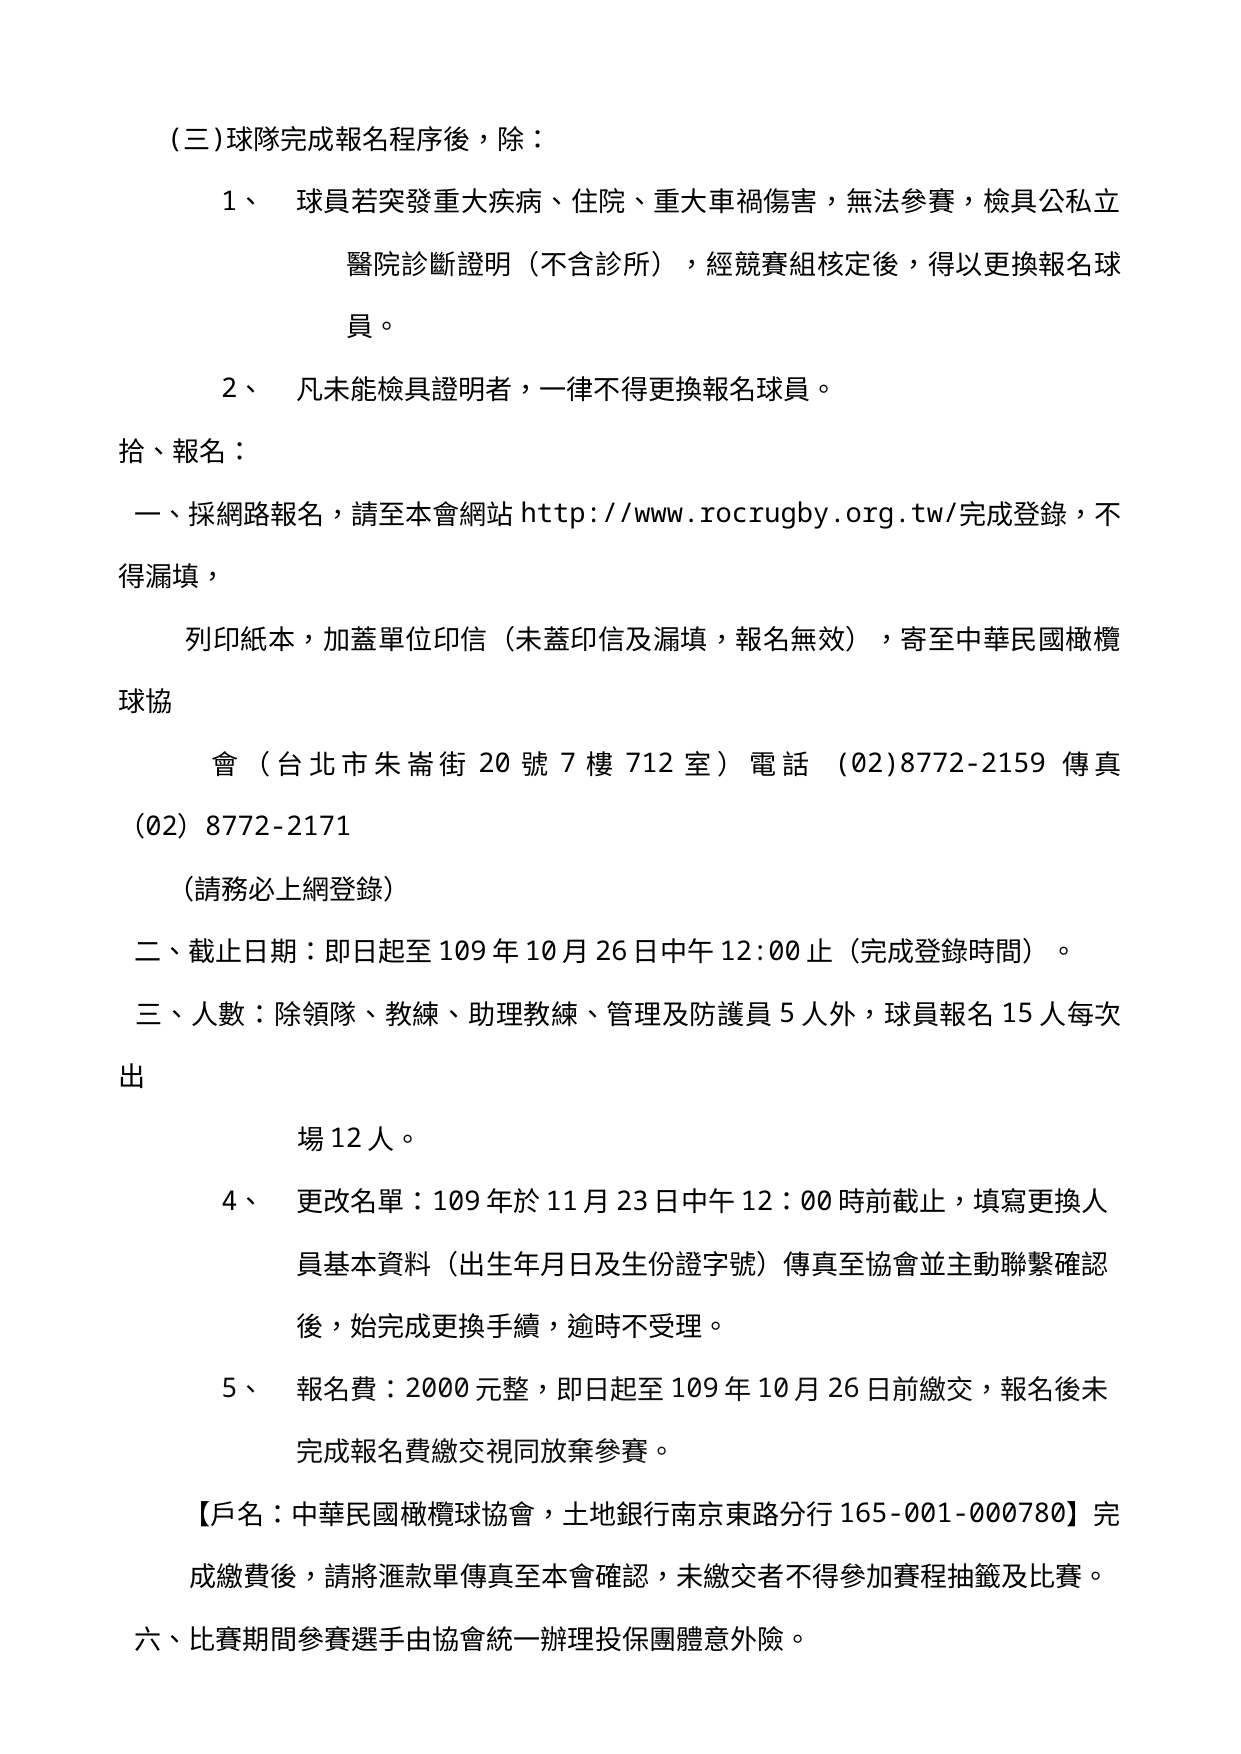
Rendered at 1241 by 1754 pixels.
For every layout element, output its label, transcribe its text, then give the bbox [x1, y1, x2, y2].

list 更改名單：109年於11月23日中午12：00時前截止，填寫更換人員基本資料（出生年月日及生份證字號）傳真至協會並主動聯繫確認後，始完成更換手續，逾時不受理。 [221, 1158, 1122, 1346]
text 拾、報名： [118, 408, 1122, 471]
text 一、採網路報名，請至本會網站http://www.rocrugby.org.tw/完成登錄，不得漏填， [118, 471, 1122, 596]
text (三)球隊完成報名程序後，除： [118, 96, 1122, 158]
text 六、比賽期間參賽選手由協會統一辦理投保團體意外險。 [118, 1596, 1122, 1658]
text （請務必上網登錄） [118, 846, 1122, 908]
text 二、截止日期：即日起至109年10月26日中午12:00止（完成登錄時間）。 [118, 908, 1122, 971]
text 三、人數：除領隊、教練、助理教練、管理及防護員5人外，球員報名15人每次出 [118, 971, 1122, 1096]
list 凡未能檢具證明者，一律不得更換報名球員。 [221, 346, 1122, 408]
list 球員若突發重大疾病、住院、重大車禍傷害，無法參賽，檢具公私立醫院診斷證明（不含診所），經競賽組核定後，得以更換報名球員。 [221, 158, 1122, 346]
text 列印紙本，加蓋單位印信（未蓋印信及漏填，報名無效），寄至中華民國橄欖球協 [118, 596, 1122, 721]
text 【戶名：中華民國橄欖球協會，土地銀行南京東路分行165-001-000780】完成繳費後，請將滙款單傳真至本會確認，未繳交者不得參加賽程抽籤及比賽。 [118, 1471, 1122, 1596]
text 會（台北市朱崙街20號7樓712室）電話 (02)8772-2159 傳真（02）8772-2171 [118, 721, 1122, 846]
list 報名費：2000元整，即日起至109年10月26日前繳交，報名後未完成報名費繳交視同放棄參賽。 [221, 1346, 1122, 1471]
text 場12人。 [118, 1096, 1122, 1158]
